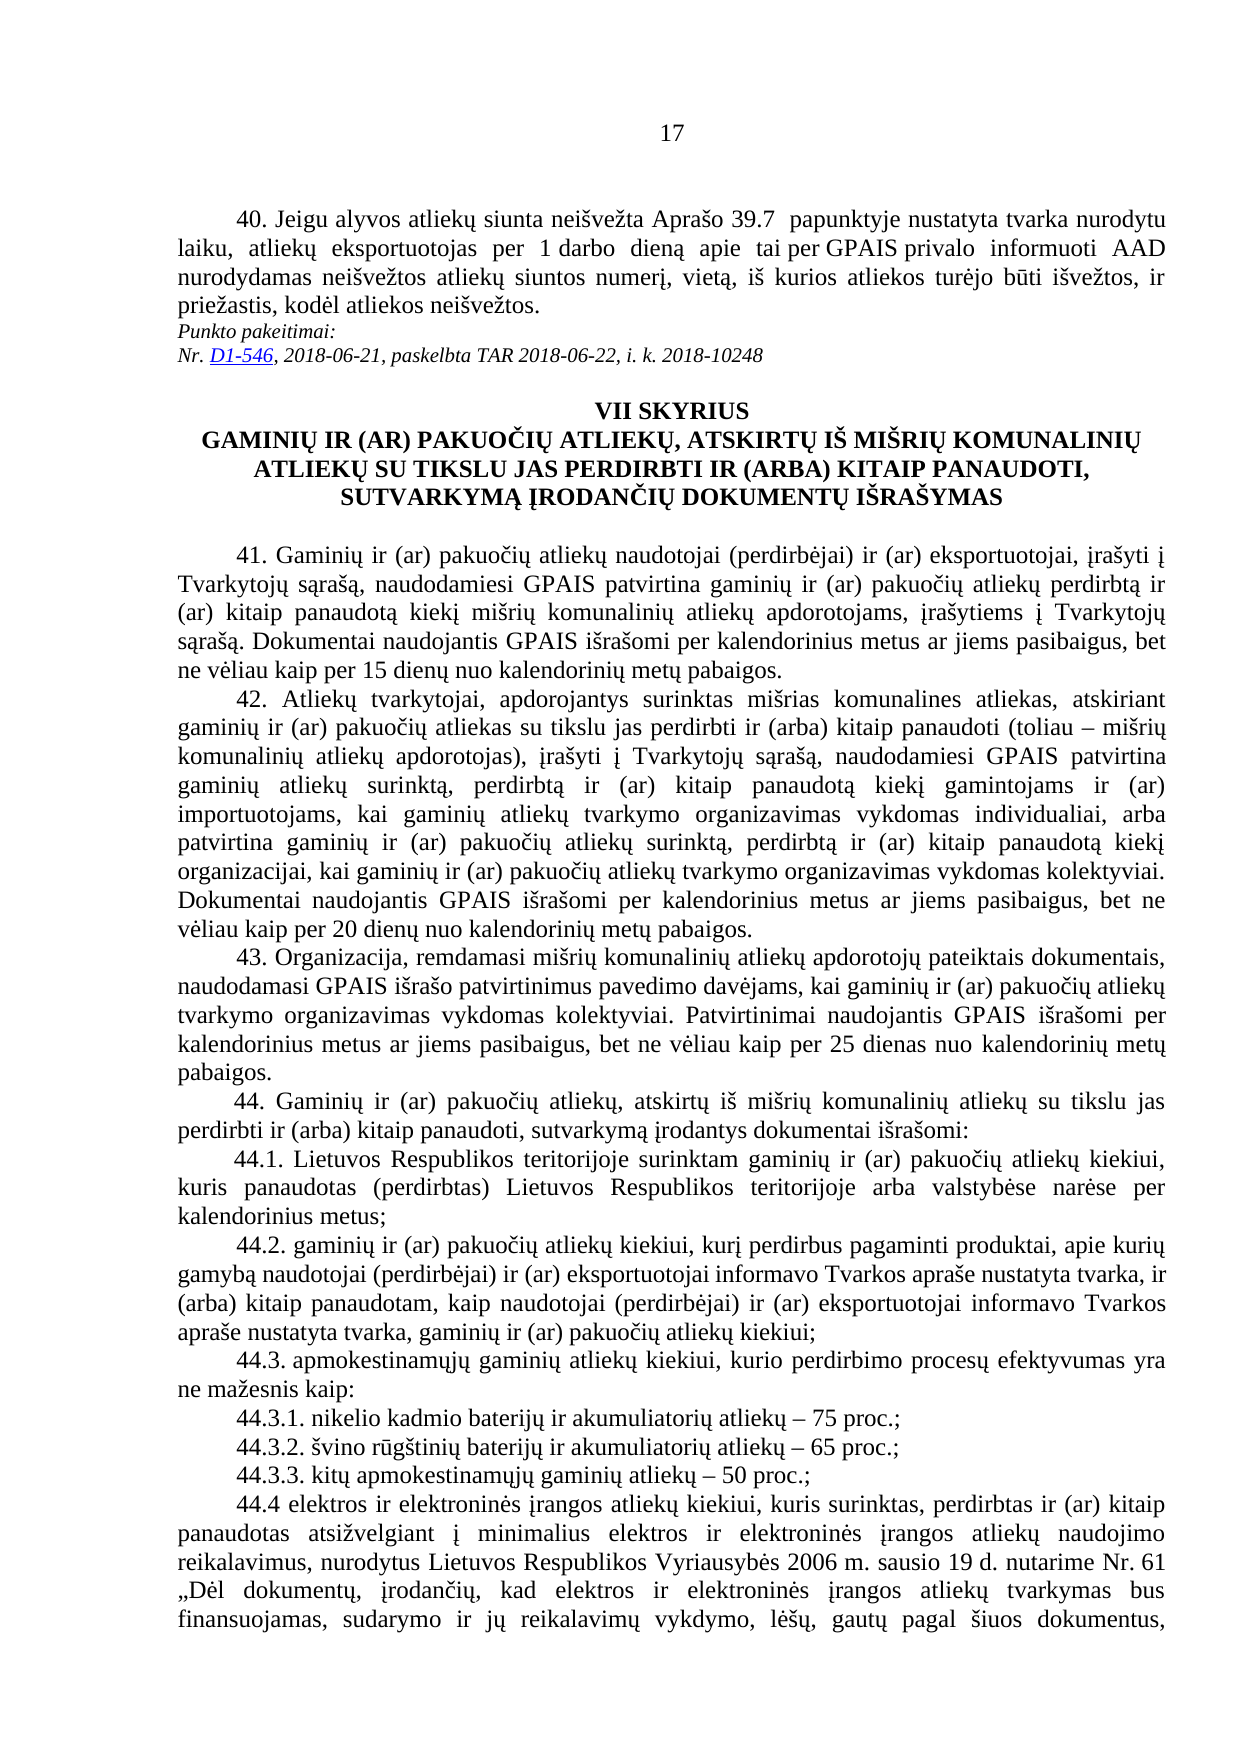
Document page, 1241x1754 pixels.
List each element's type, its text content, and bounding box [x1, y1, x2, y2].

text 44. Gaminių ir (ar) pakuočių atliekų, atskirtų iš mišrių komunalinių atliekų su tikslu jas perdirbti ir (arba) kitaip panaudoti, sutvarkymą įrodantys dokumentai išrašomi: [177, 1086, 1166, 1144]
text VII skyrius [177, 396, 1166, 425]
text 44.1. Lietuvos Respublikos teritorijoje surinktam gaminių ir (ar) pakuočių atliekų kiekiui, kuris panaudotas (perdirbtas) Lietuvos Respublikos teritorijoje arba valstybėse narėse per kalendorinius metus; [177, 1144, 1166, 1230]
text 41. Gaminių ir (ar) pakuočių atliekų naudotojai (perdirbėjai) ir (ar) eksportuotojai, įrašyti į Tvarkytojų sąrašą, naudodamiesi GPAIS patvirtina gaminių ir (ar) pakuočių atliekų perdirbtą ir (ar) kitaip panaudotą kiekį mišrių komunalinių atliekų apdorotojams, įrašytiems į Tvarkytojų sąrašą. Dokumentai naudojantis GPAIS išrašomi per kalendorinius metus ar jiems pasibaigus, bet ne vėliau kaip per 15 dienų nuo kalendorinių metų pabaigos. [177, 540, 1166, 684]
text 44.3.3. kitų apmokestinamųjų gaminių atliekų – 50 proc.; [177, 1461, 1166, 1489]
text 44.3.2. švino rūgštinių baterijų ir akumuliatorių atliekų – 65 proc.; [177, 1432, 1166, 1461]
text 44.3. apmokestinamųjų gaminių atliekų kiekiui, kurio perdirbimo procesų efektyvumas yra ne mažesnis kaip: [177, 1346, 1166, 1403]
text 44.4 elektros ir elektroninės įrangos atliekų kiekiui, kuris surinktas, perdirbtas ir (ar) kitaip panaudotas atsižvelgiant į minimalius elektros ir elektroninės įrangos atliekų naudojimo reikalavimus, nurodytus Lietuvos Respublikos Vyriausybės 2006 m. sausio 19 d. nutarime Nr. 61 „Dėl dokumentų, įrodančių, kad elektros ir elektroninės įrangos atliekų tvarkymas bus finansuojamas, sudarymo ir jų reikalavimų vykdymo, lėšų, gautų pagal šiuos dokumentus, [177, 1489, 1166, 1633]
text 44.2. gaminių ir (ar) pakuočių atliekų kiekiui, kurį perdirbus pagaminti produktai, apie kurių gamybą naudotojai (perdirbėjai) ir (ar) eksportuotojai informavo Tvarkos apraše nustatyta tvarka, ir (arba) kitaip panaudotam, kaip naudotojai (perdirbėjai) ir (ar) eksportuotojai informavo Tvarkos apraše nustatyta tvarka, gaminių ir (ar) pakuočių atliekų kiekiui; [177, 1230, 1166, 1346]
text GAMINIŲ IR (AR) PAKUOČIŲ ATLIEKŲ, ATSKIRTŲ IŠ MIŠRIŲ KOMUNALINIŲ ATLIEKŲ SU TIKSLU JAS PERDIRBTI IR (ARBA) KITAIP PANAUDOTI, SUTVARKYMĄ ĮRODANČIŲ DOKUMENTŲ IŠRAŠYMas [177, 425, 1166, 511]
text Nr. D1-546, 2018-06-21, paskelbta TAR 2018-06-22, i. k. 2018-10248 [177, 343, 1166, 367]
text 43. Organizacija, remdamasi mišrių komunalinių atliekų apdorotojų pateiktais dokumentais, naudodamasi GPAIS išrašo patvirtinimus pavedimo davėjams, kai gaminių ir (ar) pakuočių atliekų tvarkymo organizavimas vykdomas kolektyviai. Patvirtinimai naudojantis GPAIS išrašomi per kalendorinius metus ar jiems pasibaigus, bet ne vėliau kaip per 25 dienas nuo kalendorinių metų pabaigos. [177, 942, 1166, 1086]
text 40. Jeigu alyvos atliekų siunta neišvežta Aprašo 39.7 papunktyje nustatyta tvarka nurodytu laiku, atliekų eksportuotojas per 1 darbo dieną apie tai per GPAIS privalo informuoti AAD nurodydamas neišvežtos atliekų siuntos numerį, vietą, iš kurios atliekos turėjo būti išvežtos, ir priežastis, kodėl atliekos neišvežtos. [177, 204, 1166, 319]
text Punkto pakeitimai: [177, 319, 1166, 343]
text 44.3.1. nikelio kadmio baterijų ir akumuliatorių atliekų – 75 proc.; [177, 1403, 1166, 1432]
text 42. Atliekų tvarkytojai, apdorojantys surinktas mišrias komunalines atliekas, atskiriant gaminių ir (ar) pakuočių atliekas su tikslu jas perdirbti ir (arba) kitaip panaudoti (toliau – mišrių komunalinių atliekų apdorotojas), įrašyti į Tvarkytojų sąrašą, naudodamiesi GPAIS patvirtina gaminių atliekų surinktą, perdirbtą ir (ar) kitaip panaudotą kiekį gamintojams ir (ar) importuotojams, kai gaminių atliekų tvarkymo organizavimas vykdomas individualiai, arba patvirtina gaminių ir (ar) pakuočių atliekų surinktą, perdirbtą ir (ar) kitaip panaudotą kiekį organizacijai, kai gaminių ir (ar) pakuočių atliekų tvarkymo organizavimas vykdomas kolektyviai. Dokumentai naudojantis GPAIS išrašomi per kalendorinius metus ar jiems pasibaigus, bet ne vėliau kaip per 20 dienų nuo kalendorinių metų pabaigos. [177, 684, 1166, 942]
